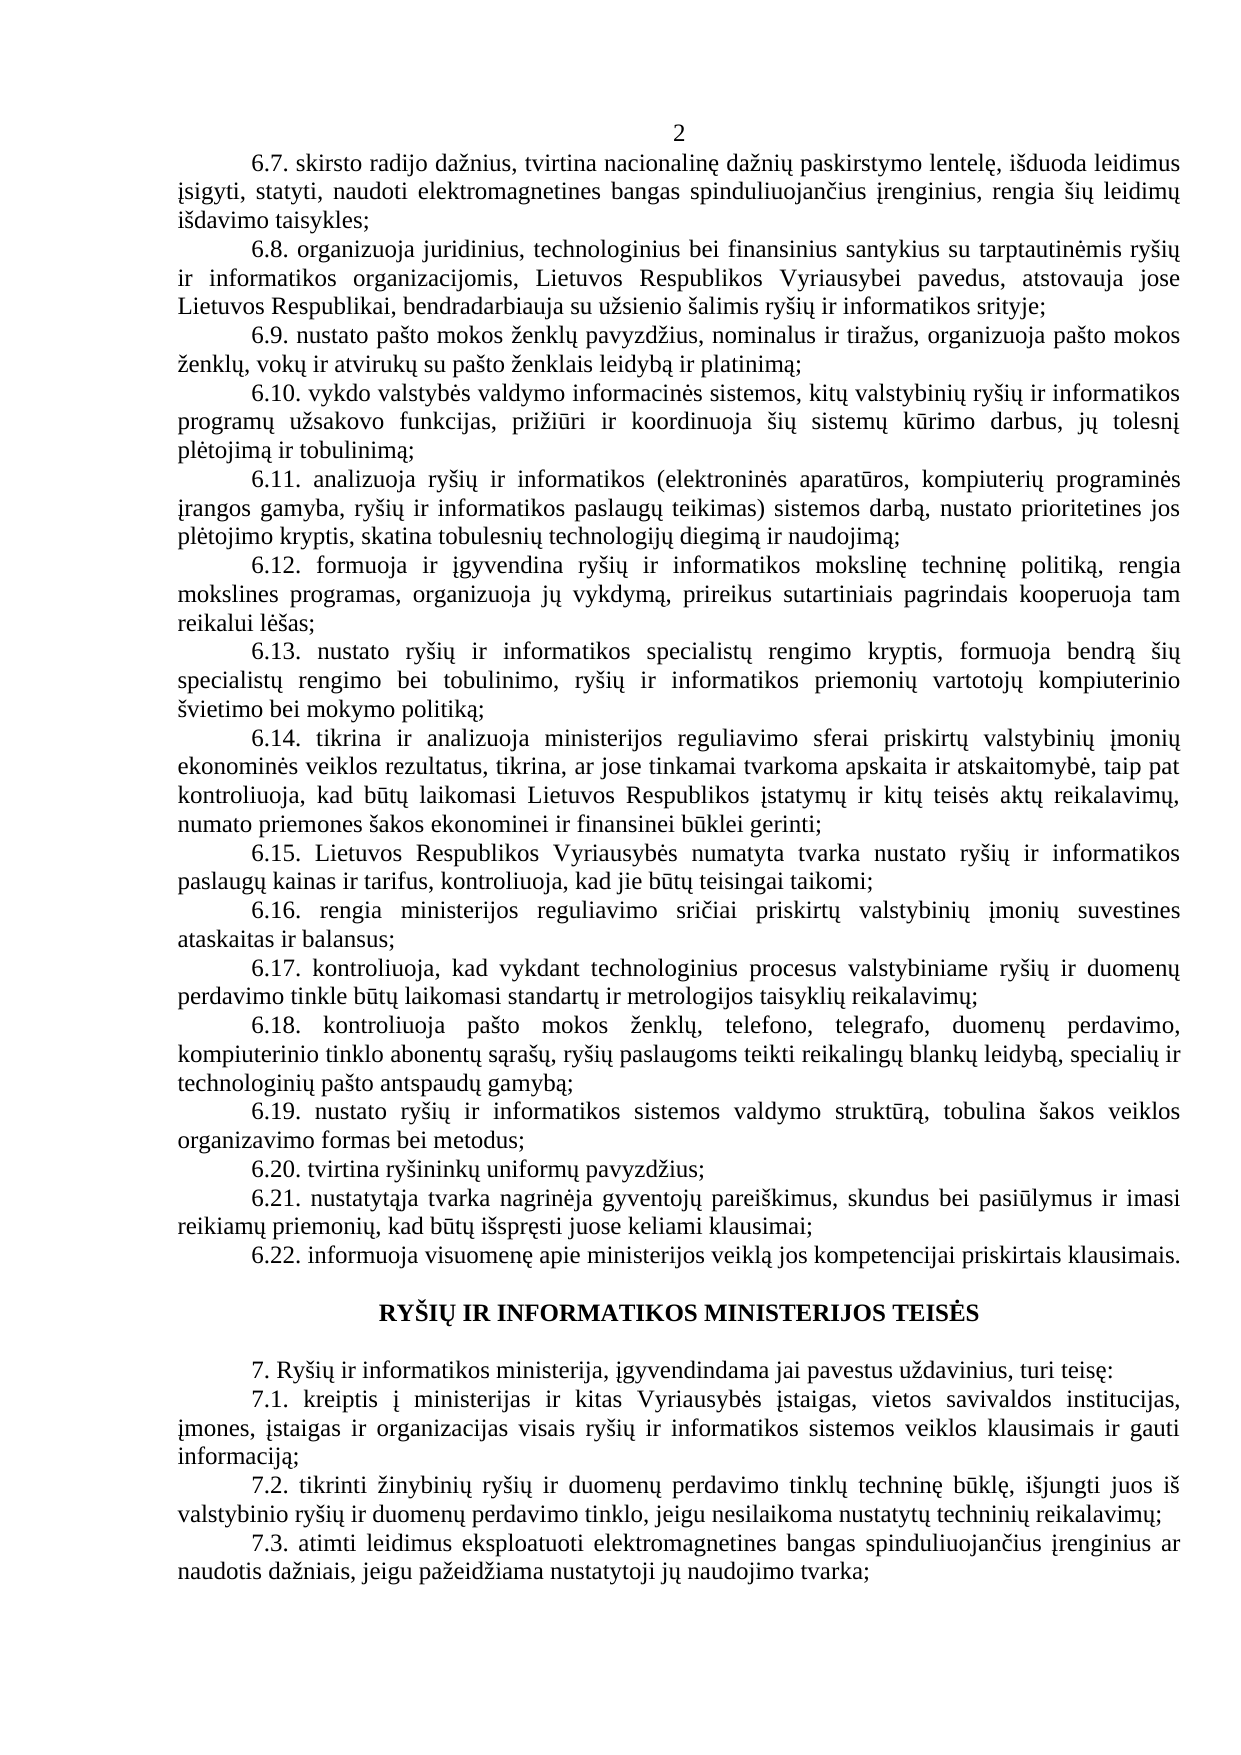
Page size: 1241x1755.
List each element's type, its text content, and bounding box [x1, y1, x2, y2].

text 6.21. nustatytąja tvarka nagrinėja gyventojų pareiškimus, skundus bei pasiūlymus ir imasi reikiamų priemonių, kad būtų išspręsti juose keliami klausimai; [177, 1183, 1181, 1240]
text 6.14. tikrina ir analizuoja ministerijos reguliavimo sferai priskirtų valstybinių įmonių ekonominės veiklos rezultatus, tikrina, ar jose tinkamai tvarkoma apskaita ir atskaitomybė, taip pat kontroliuoja, kad būtų laikomasi Lietuvos Respublikos įstatymų ir kitų teisės aktų reikalavimų, numato priemones šakos ekonominei ir finansinei būklei gerinti; [177, 723, 1181, 838]
text 7.2. tikrinti žinybinių ryšių ir duomenų perdavimo tinklų techninę būklę, išjungti juos iš valstybinio ryšių ir duomenų perdavimo tinklo, jeigu nesilaikoma nustatytų techninių reikalavimų; [177, 1470, 1181, 1528]
text 7. Ryšių ir informatikos ministerija, įgyvendindama jai pavestus uždavinius, turi teisę: [177, 1355, 1181, 1384]
text 6.16. rengia ministerijos reguliavimo sričiai priskirtų valstybinių įmonių suvestines ataskaitas ir balansus; [177, 895, 1181, 953]
text 6.13. nustato ryšių ir informatikos specialistų rengimo kryptis, formuoja bendrą šių specialistų rengimo bei tobulinimo, ryšių ir informatikos priemonių vartotojų kompiuterinio švietimo bei mokymo politiką; [177, 636, 1181, 723]
text 6.7. skirsto radijo dažnius, tvirtina nacionalinę dažnių paskirstymo lentelę, išduoda leidimus įsigyti, statyti, naudoti elektromagnetines bangas spinduliuojančius įrenginius, rengia šių leidimų išdavimo taisykles; [177, 148, 1181, 234]
text 7.1. kreiptis į ministerijas ir kitas Vyriausybės įstaigas, vietos savivaldos institucijas, įmones, įstaigas ir organizacijas visais ryšių ir informatikos sistemos veiklos klausimais ir gauti informaciją; [177, 1384, 1181, 1470]
text 6.17. kontroliuoja, kad vykdant technologinius procesus valstybiniame ryšių ir duomenų perdavimo tinkle būtų laikomasi standartų ir metrologijos taisyklių reikalavimų; [177, 953, 1181, 1010]
text 6.19. nustato ryšių ir informatikos sistemos valdymo struktūrą, tobulina šakos veiklos organizavimo formas bei metodus; [177, 1096, 1181, 1154]
text 6.12. formuoja ir įgyvendina ryšių ir informatikos mokslinę techninę politiką, rengia mokslines programas, organizuoja jų vykdymą, prireikus sutartiniais pagrindais kooperuoja tam reikalui lėšas; [177, 550, 1181, 636]
text 6.10. vykdo valstybės valdymo informacinės sistemos, kitų valstybinių ryšių ir informatikos programų užsakovo funkcijas, prižiūri ir koordinuoja šių sistemų kūrimo darbus, jų tolesnį plėtojimą ir tobulinimą; [177, 378, 1181, 464]
text Ryšių ir informatikos ministerijos teisės [177, 1298, 1181, 1326]
text 6.20. tvirtina ryšininkų uniformų pavyzdžius; [177, 1154, 1181, 1183]
text 6.8. organizuoja juridinius, technologinius bei finansinius santykius su tarptautinėmis ryšių ir informatikos organizacijomis, Lietuvos Respublikos Vyriausybei pavedus, atstovauja jose Lietuvos Respublikai, bendradarbiauja su užsienio šalimis ryšių ir informatikos srityje; [177, 234, 1181, 320]
text 6.15. Lietuvos Respublikos Vyriausybės numatyta tvarka nustato ryšių ir informatikos paslaugų kainas ir tarifus, kontroliuoja, kad jie būtų teisingai taikomi; [177, 838, 1181, 895]
text 6.22. informuoja visuomenę apie ministerijos veiklą jos kompetencijai priskirtais klausimais. [177, 1240, 1181, 1269]
text 6.9. nustato pašto mokos ženklų pavyzdžius, nominalus ir tiražus, organizuoja pašto mokos ženklų, vokų ir atvirukų su pašto ženklais leidybą ir platinimą; [177, 320, 1181, 378]
text 6.18. kontroliuoja pašto mokos ženklų, telefono, telegrafo, duomenų perdavimo, kompiuterinio tinklo abonentų sąrašų, ryšių paslaugoms teikti reikalingų blankų leidybą, specialių ir technologinių pašto antspaudų gamybą; [177, 1010, 1181, 1096]
text 7.3. atimti leidimus eksploatuoti elektromagnetines bangas spinduliuojančius įrenginius ar naudotis dažniais, jeigu pažeidžiama nustatytoji jų naudojimo tvarka; [177, 1528, 1181, 1585]
text 6.11. analizuoja ryšių ir informatikos (elektroninės aparatūros, kompiuterių programinės įrangos gamyba, ryšių ir informatikos paslaugų teikimas) sistemos darbą, nustato prioritetines jos plėtojimo kryptis, skatina tobulesnių technologijų diegimą ir naudojimą; [177, 464, 1181, 550]
